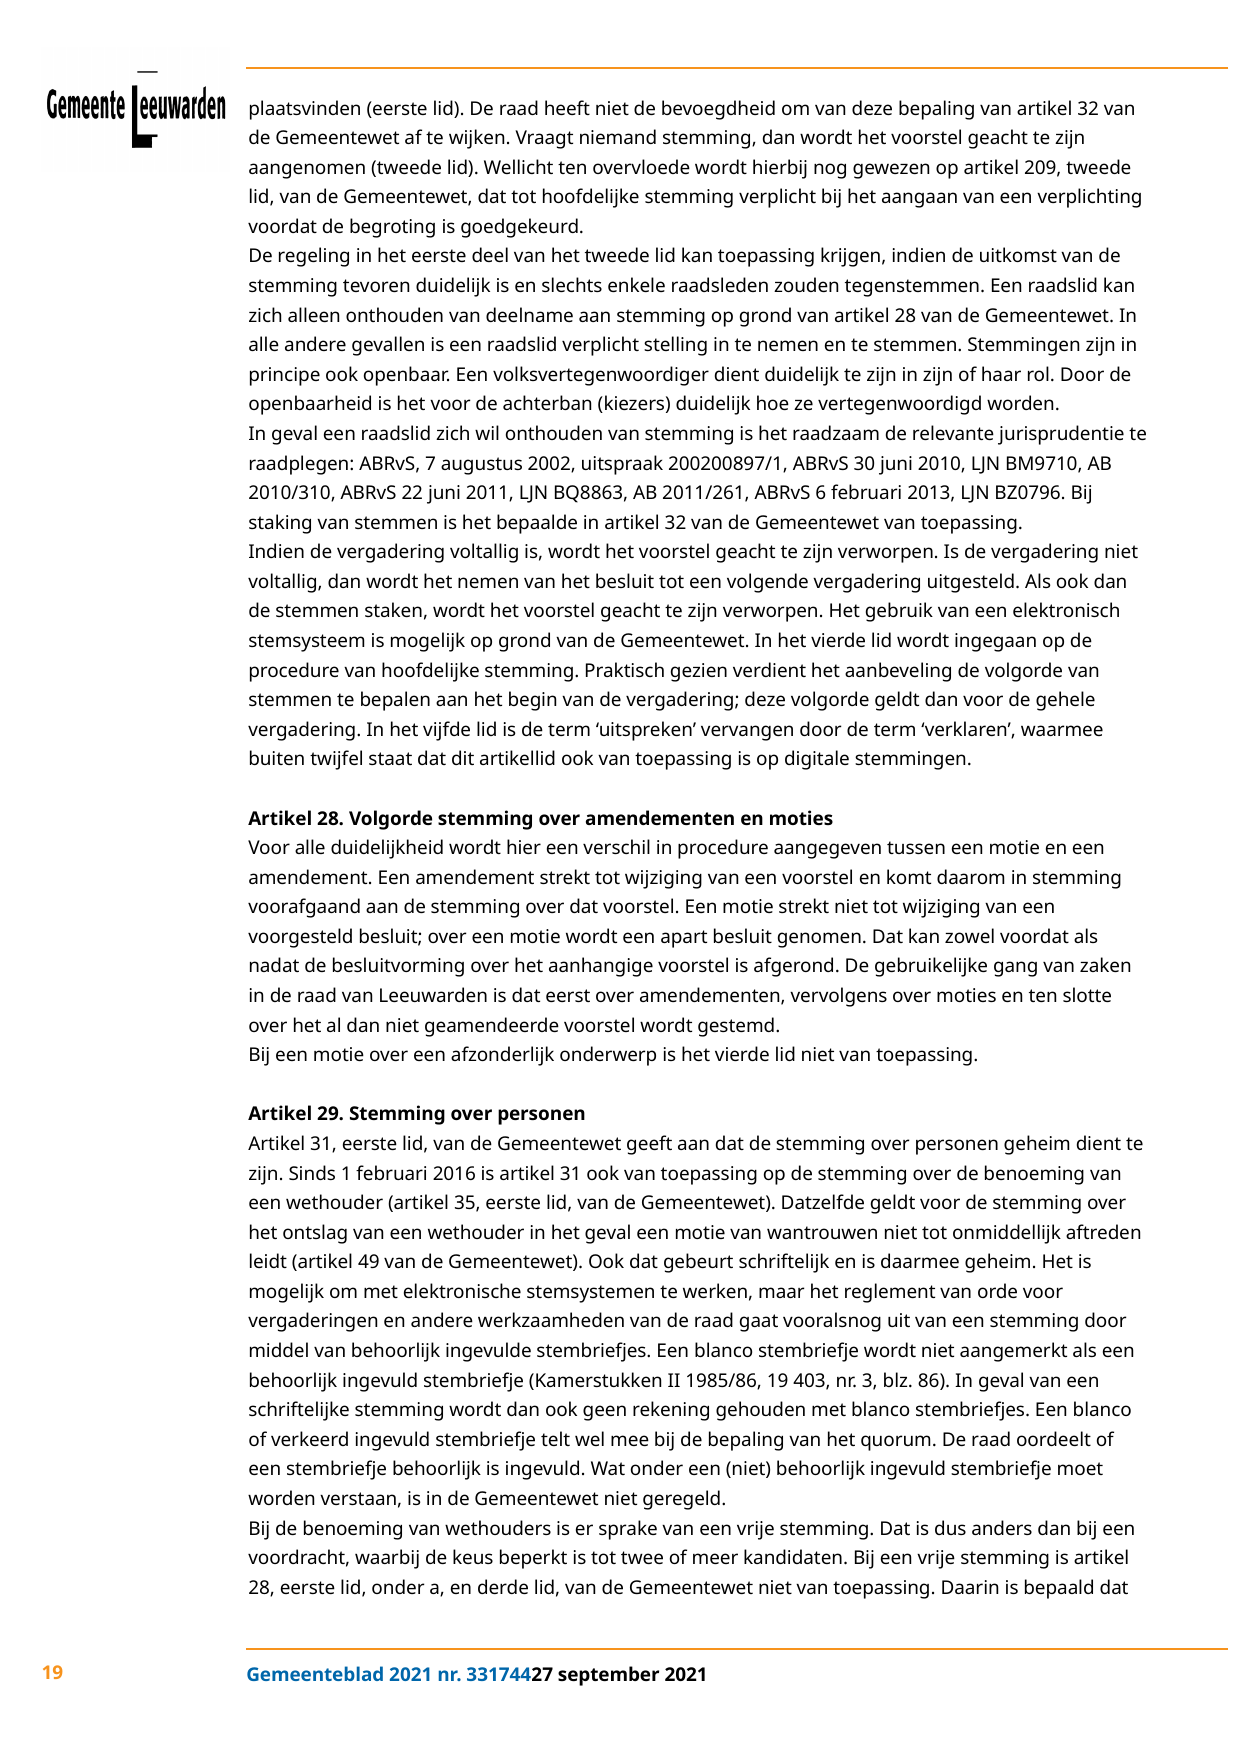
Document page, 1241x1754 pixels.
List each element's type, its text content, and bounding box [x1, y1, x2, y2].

text In geval een raadslid zich wil onthouden van stemming is het raadzaam de relevante jurisprudentie te raadplegen: ABRvS, 7 augustus 2002, uitspraak 200200897/1, ABRvS 30 juni 2010, LJN BM9710, AB 2010/310, ABRvS 22 juni 2011, LJN BQ8863, AB 2011/261, ABRvS 6 februari 2013, LJN BZ0796. Bij staking van stemmen is het bepaalde in artikel 32 van de Gemeentewet van toepassing. [248, 420, 1152, 535]
picture [41, 47, 231, 172]
text Bij een motie over een afzonderlijk onderwerp is het vierde lid niet van toepassing. [248, 1041, 1152, 1067]
text Bij de benoeming van wethouders is er sprake van een vrije stemming. Dat is dus anders dan bij een voordracht, waarbij de keus beperkt is tot twee of meer kandidaten. Bij een vrije stemming is artikel 28, eerste lid, onder a, en derde lid, van de Gemeentewet niet van toepassing. Daarin is bepaald dat [248, 1515, 1152, 1600]
text De regeling in het eerste deel van het tweede lid kan toepassing krijgen, indien de uitkomst van de stemming tevoren duidelijk is en slechts enkele raadsleden zouden tegenstemmen. Een raadslid kan zich alleen onthouden van deelname aan stemming op grond van artikel 28 van de Gemeentewet. In alle andere gevallen is een raadslid verplicht stelling in te nemen en te stemmen. Stemmingen zijn in principe ook openbaar. Een volksvertegenwoordiger dient duidelijk te zijn in zijn of haar rol. Door de openbaarheid is het voor de achterban (kiezers) duidelijk hoe ze vertegenwoordigd worden. [248, 243, 1152, 416]
text Artikel 28. Volgorde stemming over amendementen en moties [248, 805, 1152, 831]
text Artikel 29. Stemming over personen [248, 1101, 1152, 1126]
text Artikel 31, eerste lid, van de Gemeentewet geeft aan dat de stemming over personen geheim dient te zijn. Sinds 1 februari 2016 is artikel 31 ook van toepassing op de stemming over de benoeming van een wethouder (artikel 35, eerste lid, van de Gemeentewet). Datzelfde geldt voor de stemming over het ontslag van een wethouder in het geval een motie van wantrouwen niet tot onmiddellijk aftreden leidt (artikel 49 van de Gemeentewet). Ook dat gebeurt schriftelijk en is daarmee geheim. Het is mogelijk om met elektronische stemsystemen te werken, maar het reglement van orde voor vergaderingen en andere werkzaamheden van de raad gaat vooralsnog uit van een stemming door middel van behoorlijk ingevulde stembriefjes. Een blanco stembriefje wordt niet aangemerkt als een behoorlijk ingevuld stembriefje (Kamerstukken II 1985/86, 19 403, nr. 3, blz. 86). In geval van een schriftelijke stemming wordt dan ook geen rekening gehouden met blanco stembriefjes. Een blanco of verkeerd ingevuld stembriefje telt wel mee bij de bepaling van het quorum. De raad oordeelt of een stembriefje behoorlijk is ingevuld. Wat onder een (niet) behoorlijk ingevuld stembriefje moet worden verstaan, is in de Gemeentewet niet geregeld. [248, 1130, 1152, 1511]
text plaatsvinden (eerste lid). De raad heeft niet de bevoegdheid om van deze bepaling van artikel 32 van de Gemeentewet af te wijken. Vraagt niemand stemming, dan wordt het voorstel geacht te zijn aangenomen (tweede lid). Wellicht ten overvloede wordt hierbij nog gewezen op artikel 209, tweede lid, van de Gemeentewet, dat tot hoofdelijke stemming verplicht bij het aangaan van een verplichting voordat de begroting is goedgekeurd. [248, 95, 1152, 239]
text Voor alle duidelijkheid wordt hier een verschil in procedure aangegeven tussen een motie en een amendement. Een amendement strekt tot wijziging van een voorstel en komt daarom in stemming voorafgaand aan de stemming over dat voorstel. Een motie strekt niet tot wijziging van een voorgesteld besluit; over een motie wordt een apart besluit genomen. Dat kan zowel voordat als nadat de besluitvorming over het aanhangige voorstel is afgerond. De gebruikelijke gang van zaken in de raad van Leeuwarden is dat eerst over amendementen, vervolgens over moties en ten slotte over het al dan niet geamendeerde voorstel wordt gestemd. [248, 834, 1152, 1038]
text Indien de vergadering voltallig is, wordt het voorstel geacht te zijn verworpen. Is de vergadering niet voltallig, dan wordt het nemen van het besluit tot een volgende vergadering uitgesteld. Als ook dan de stemmen staken, wordt het voorstel geacht te zijn verworpen. Het gebruik van een elektronisch stemsysteem is mogelijk op grond van de Gemeentewet. In het vierde lid wordt ingegaan op de procedure van hoofdelijke stemming. Praktisch gezien verdient het aanbeveling de volgorde van stemmen te bepalen aan het begin van de vergadering; deze volgorde geldt dan voor de gehele vergadering. In het vijfde lid is de term ‘uitspreken’ vervangen door de term ‘verklaren’, waarmee buiten twijfel staat dat dit artikellid ook van toepassing is op digitale stemmingen. [248, 538, 1152, 771]
